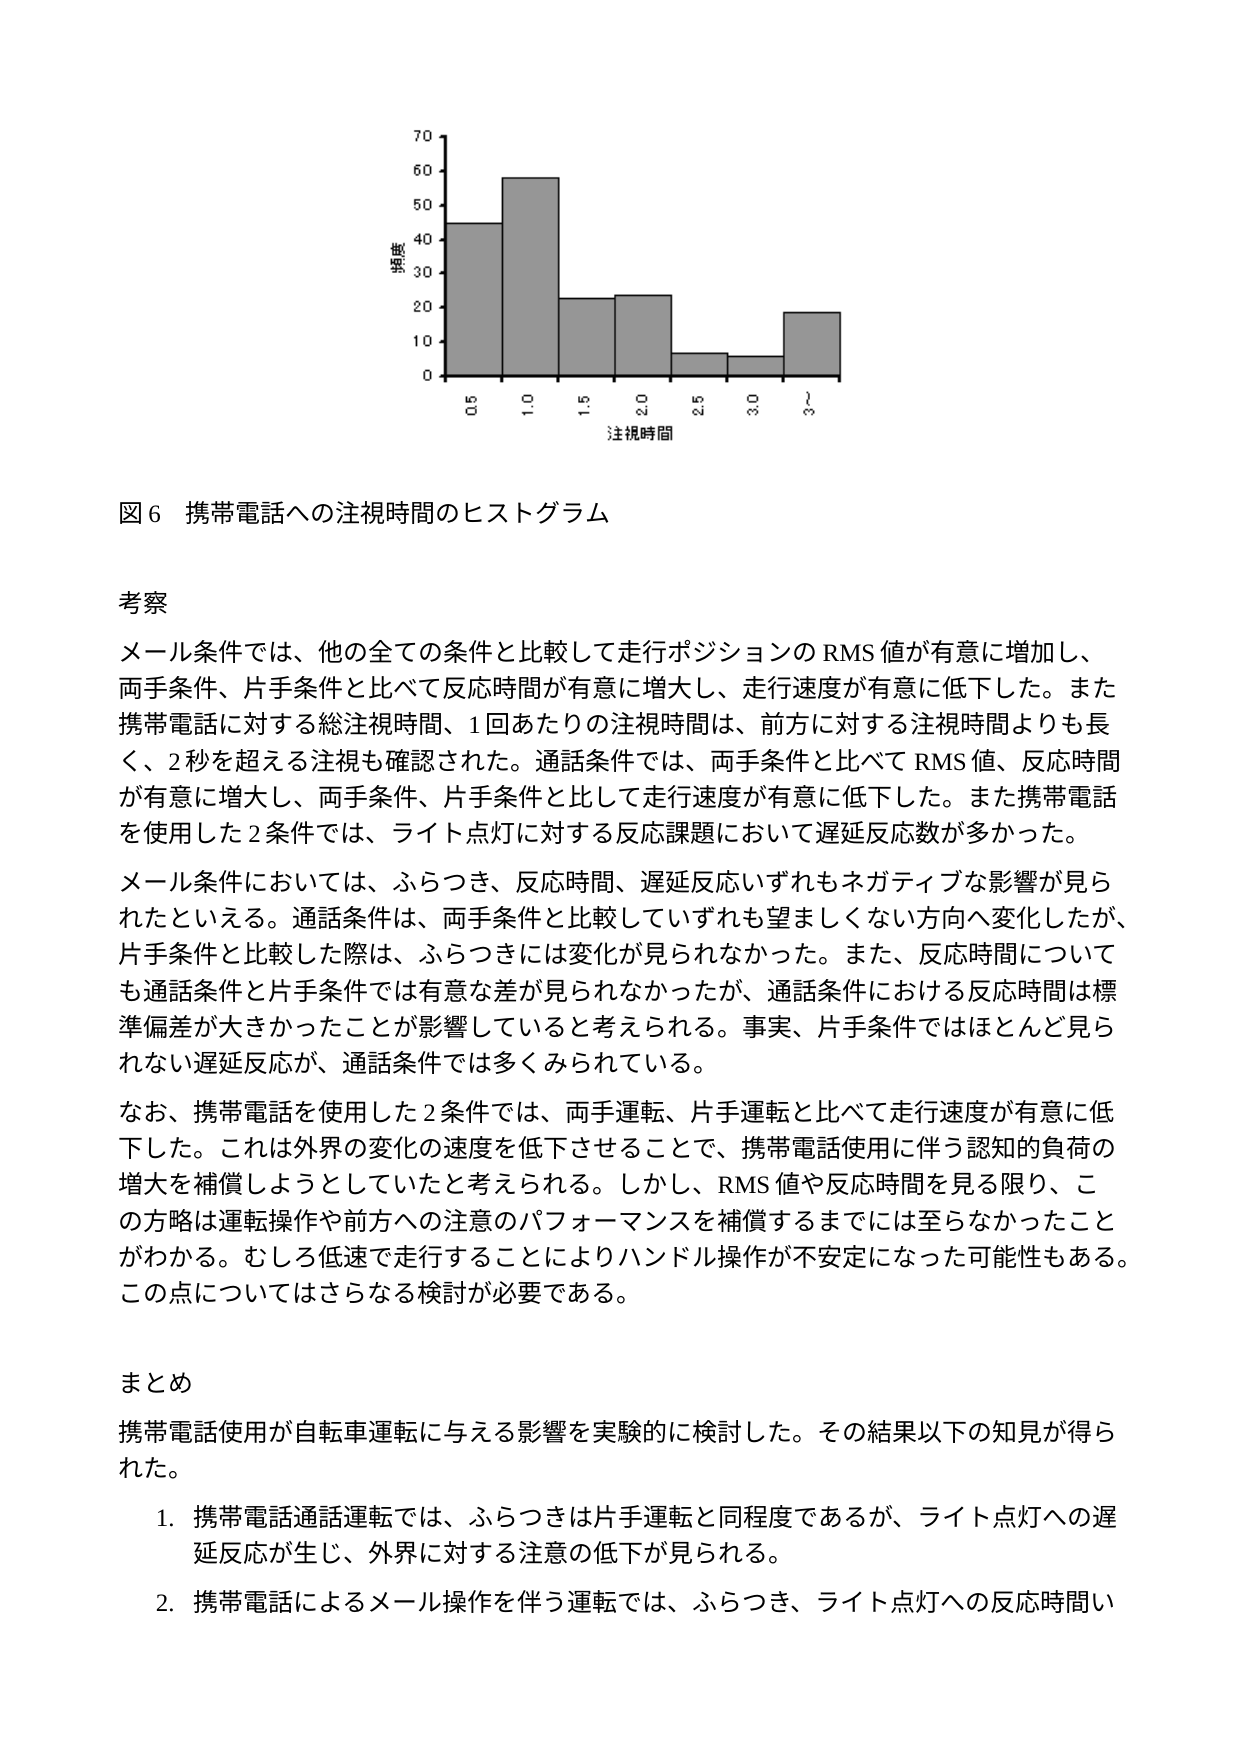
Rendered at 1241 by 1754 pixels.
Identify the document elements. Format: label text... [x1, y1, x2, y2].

text 携帯電話使用が自転車運転に与える影響を実験的に検討した。その結果以下の知見が得られた。 [118, 1412, 1122, 1485]
text 考察 [118, 584, 1122, 620]
picture [380, 118, 860, 453]
text メール条件においては、ふらつき、反応時間、遅延反応いずれもネガティブな影響が見られたといえる。通話条件は、両手条件と比較していずれも望ましくない方向へ変化したが、片手条件と比較した際は、ふらつきには変化が見られなかった。また、反応時間についても通話条件と片手条件では有意な差が見られなかったが、通話条件における反応時間は標準偏差が大きかったことが影響していると考えられる。事実、片手条件ではほとんど見られない遅延反応が、通話条件では多くみられている。 [118, 862, 1122, 1080]
text なお、携帯電話を使用した2条件では、両手運転、片手運転と比べて走行速度が有意に低下した。これは外界の変化の速度を低下させることで、携帯電話使用に伴う認知的負荷の増大を補償しようとしていたと考えられる。しかし、RMS値や反応時間を見る限り、この方略は運転操作や前方への注意のパフォーマンスを補償するまでには至らなかったことがわかる。むしろ低速で走行することによりハンドル操作が不安定になった可能性もある。この点についてはさらなる検討が必要である。 [118, 1092, 1122, 1310]
list 携帯電話通話運転では、ふらつきは片手運転と同程度であるが、ライト点灯への遅延反応が生じ、外界に対する注意の低下が見られる。 [156, 1497, 1122, 1570]
text 図6 携帯電話への注視時間のヒストグラム [118, 494, 1122, 530]
text まとめ [118, 1364, 1122, 1400]
text メール条件では、他の全ての条件と比較して走行ポジションのRMS値が有意に増加し、両手条件、片手条件と比べて反応時間が有意に増大し、走行速度が有意に低下した。また携帯電話に対する総注視時間、1回あたりの注視時間は、前方に対する注視時間よりも長く、2秒を超える注視も確認された。通話条件では、両手条件と比べてRMS値、反応時間が有意に増大し、両手条件、片手条件と比して走行速度が有意に低下した。また携帯電話を使用した2条件では、ライト点灯に対する反応課題において遅延反応数が多かった。 [118, 632, 1122, 850]
list 携帯電話によるメール操作を伴う運転では、ふらつき、ライト点灯への反応時間い [156, 1582, 1122, 1619]
